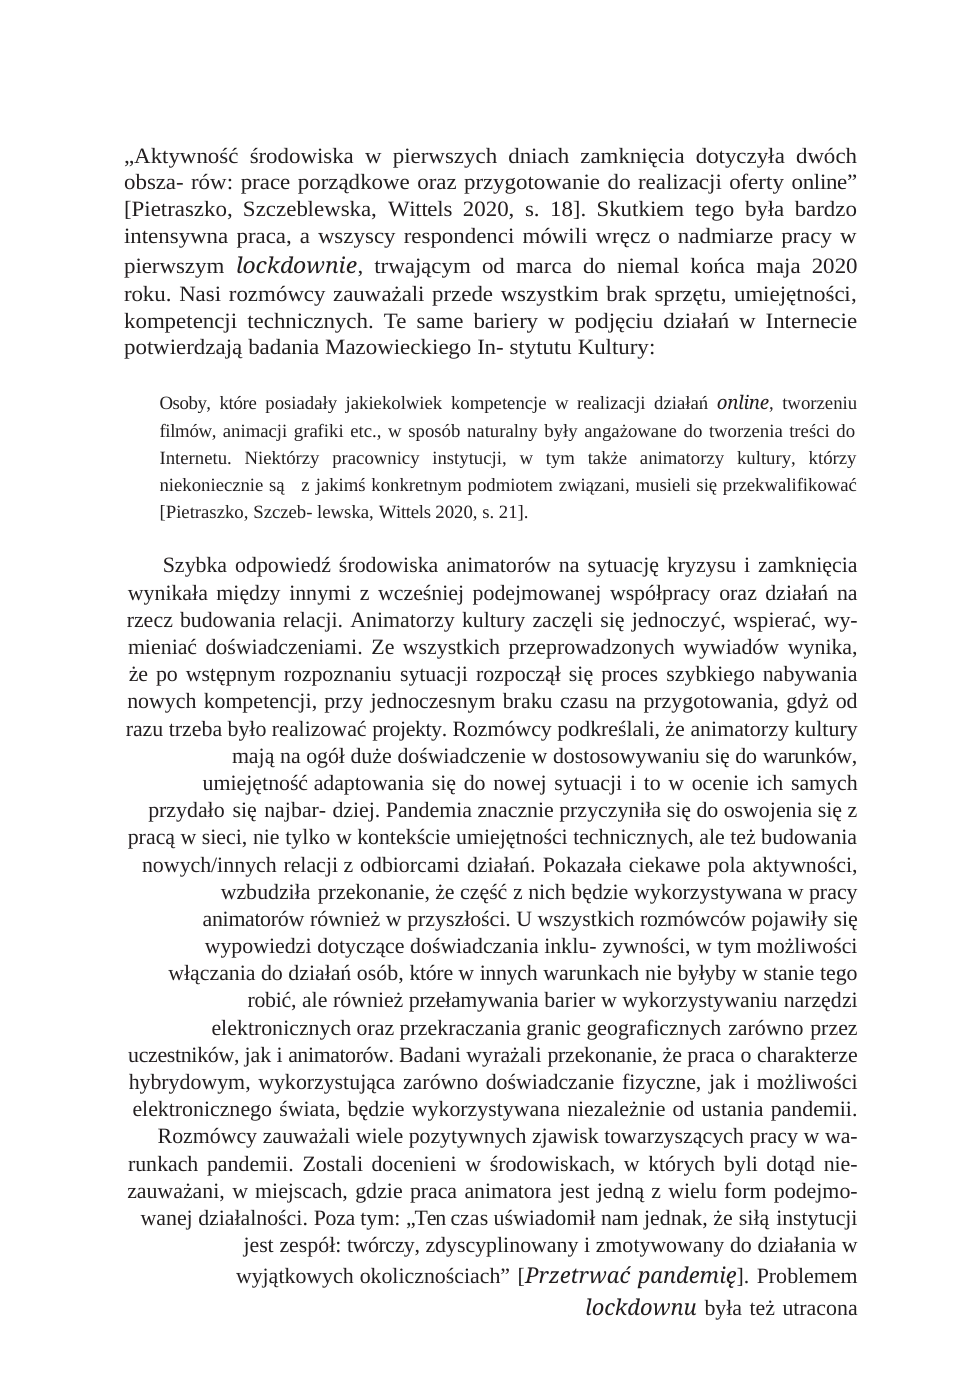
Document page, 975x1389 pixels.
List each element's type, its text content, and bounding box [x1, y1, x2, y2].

text Osoby, które posiadały jakiekolwiek kompetencje w realizacji działań online, tworzeniu filmów, animacji grafiki etc., w sposób naturalny były angażowane do tworzenia treści do Internetu. Niektórzy pracownicy instytucji, w tym także animatorzy kultury, którzy niekoniecznie są z jakimś konkretnym podmiotem związani, musieli się przekwalifikować [Pietraszko, Szczeb- lewska, Wittels 2020, s. 21]. [159, 389, 857, 522]
text „Aktywność środowiska w pierwszych dniach zamknięcia dotyczyła dwóch obsza- rów: prace porządkowe oraz przygotowanie do realizacji oferty online” [Pietraszko, Szczeblewska, Wittels 2020, s. 18]. Skutkiem tego była bardzo intensywna praca, a wszyscy respondenci mówili wręcz o nadmiarze pracy w pierwszym lockdownie, trwającym od marca do niemal końca maja 2020 roku. Nasi rozmówcy zauważali przede wszystkim brak sprzętu, umiejętności, kompetencji technicznych. Te same bariery w podjęciu działań w Internecie potwierdzają badania Mazowieckiego In- stytutu Kultury: [124, 143, 857, 359]
text Szybka odpowiedź środowiska animatorów na sytuację kryzysu i zamknięcia wynikała między innymi z wcześniej podejmowanej współpracy oraz działań na rzecz budowania relacji. Animatorzy kultury zaczęli się jednoczyć, wspierać, wy- mieniać doświadczeniami. Ze wszystkich przeprowadzonych wywiadów wynika, że po wstępnym rozpoznaniu sytuacji rozpoczął się proces szybkiego nabywania nowych kompetencji, przy jednoczesnym braku czasu na przygotowania, gdyż od razu trzeba było realizować projekty. Rozmówcy podkreślali, że animatorzy kultury mają na ogół duże doświadczenie w dostosowywaniu się do warunków, umiejętność adaptowania się do nowej sytuacji i to w ocenie ich samych przydało się najbar- dziej. Pandemia znacznie przyczyniła się do oswojenia się z pracą w sieci, nie tylko w kontekście umiejętności technicznych, ale też budowania nowych/innych relacji z odbiorcami działań. Pokazała ciekawe pola aktywności, wzbudziła przekonanie, że część z nich będzie wykorzystywana w pracy animatorów również w przyszłości. U wszystkich rozmówców pojawiły się wypowiedzi dotyczące doświadczania inklu- zywności, w tym możliwości włączania do działań osób, które w innych warunkach nie byłyby w stanie tego robić, ale również przełamywania barier w wykorzystywaniu narzędzi elektronicznych oraz przekraczania granic geograficznych zarówno przez uczestników, jak i animatorów. Badani wyrażali przekonanie, że praca o charakterze hybrydowym, wykorzystująca zarówno doświadczanie fizyczne, jak i możliwości elektronicznego świata, będzie wykorzystywana niezależnie od ustania pandemii. Rozmówcy zauważali wiele pozytywnych zjawisk towarzyszących pracy w wa- runkach pandemii. Zostali docenieni w środowiskach, w których byli dotąd nie- zauważani, w miejscach, gdzie praca animatora jest jedną z wielu form podejmo- wanej działalności. Poza tym: „Ten czas uświadomił nam jednak, że siłą instytucji jest zespół: twórczy, zdyscyplinowany i zmotywowany do działania w wyjątkowych okolicznościach” [Przetrwać pandemię]. Problemem lockdownu była też utracona [124, 552, 857, 1322]
